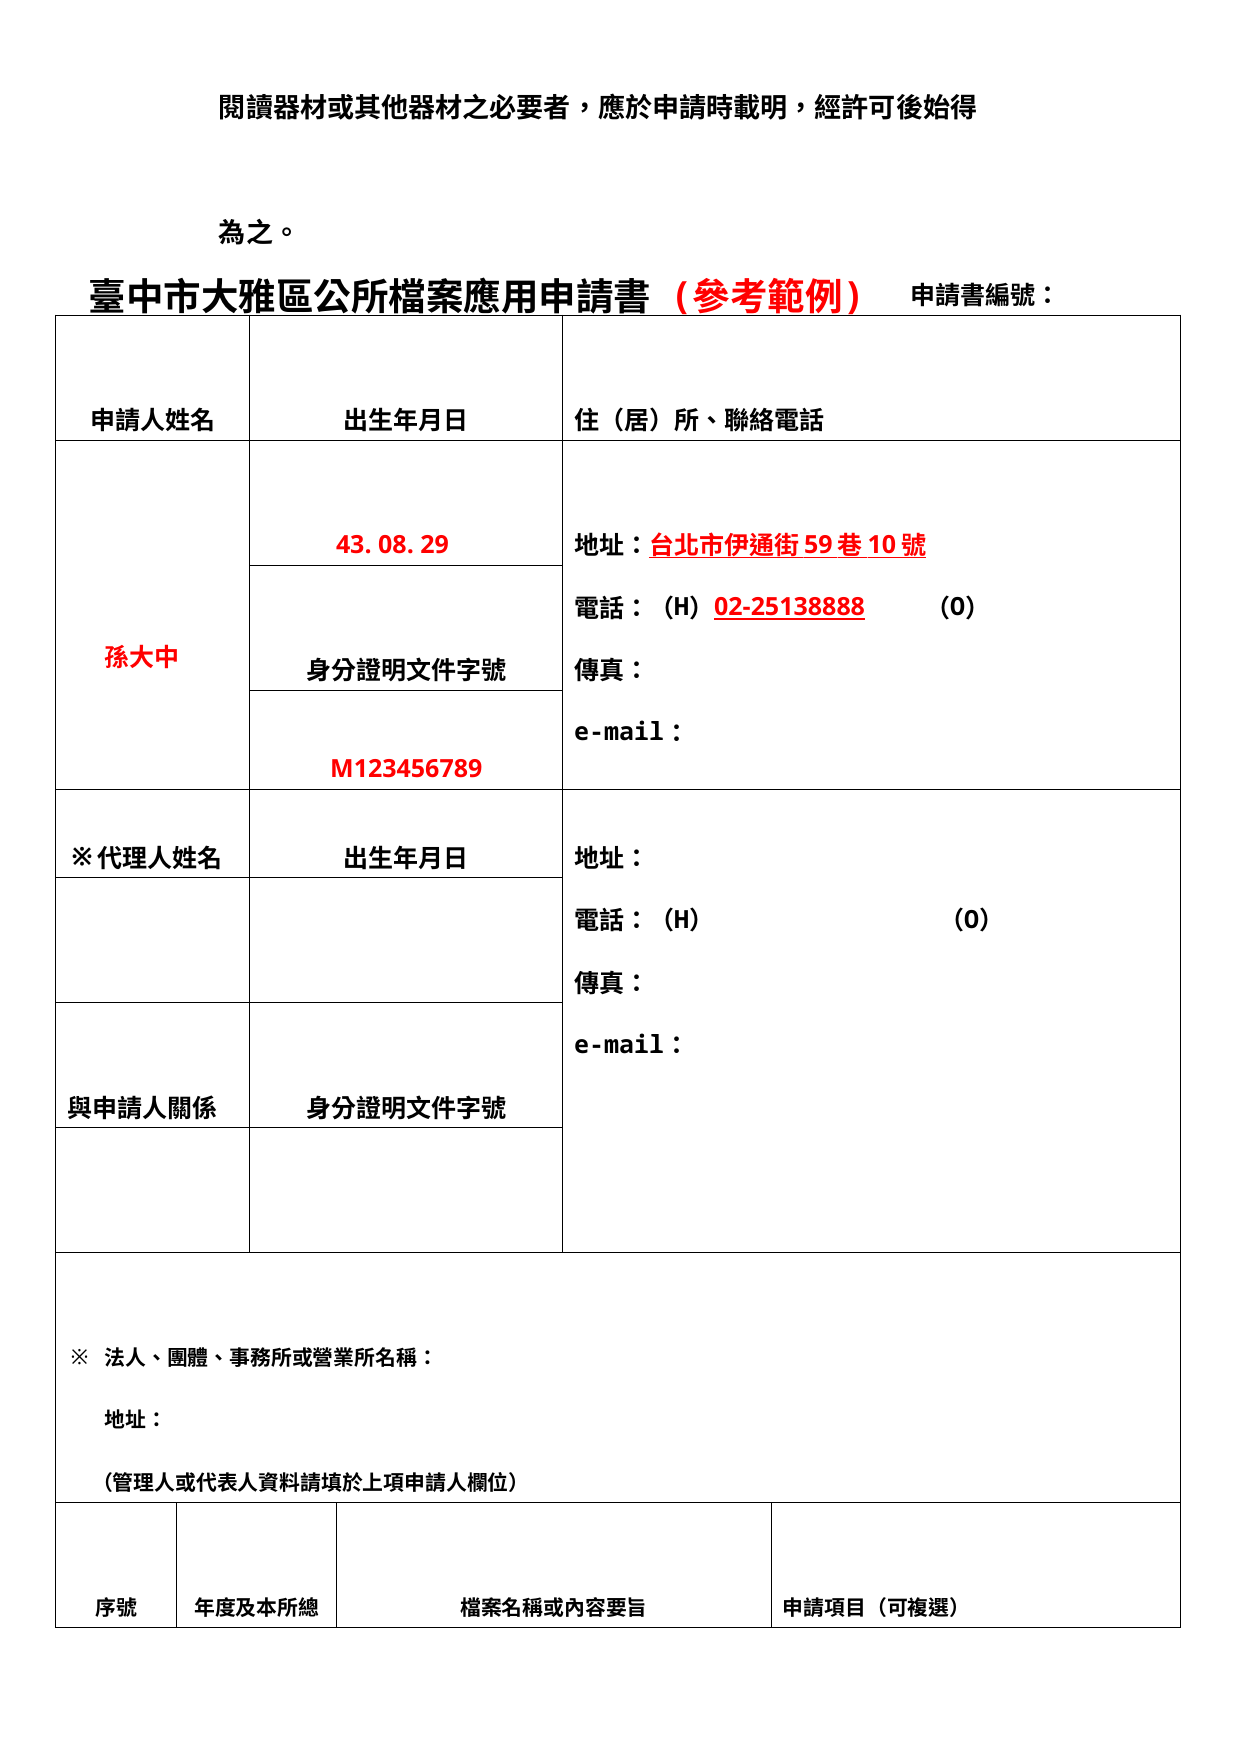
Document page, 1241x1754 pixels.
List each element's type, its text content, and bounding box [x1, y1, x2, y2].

table_cell 與申請人關係 [56, 1003, 249, 1127]
table_cell [56, 1128, 249, 1252]
table_cell ※代理人姓名 [56, 790, 249, 877]
table_header 申請人姓名 [56, 316, 249, 439]
table_cell 地址：台北市伊通街59巷10號 電話：（H）02-25138888 （O） 傳真： e-mail： [563, 441, 1180, 789]
table_cell 地址： 電話：（H） （O） 傳真： e-mail： [563, 790, 1180, 1252]
text 閱讀器材或其他器材之必要者，應於申請時載明，經許可後始得 [89, 64, 1152, 127]
table_header 住（居）所、聯絡電話 [563, 316, 1180, 439]
table_cell M123456789 [250, 691, 562, 789]
table_cell 年度及本所總 [177, 1503, 336, 1627]
table_header 出生年月日 [250, 316, 562, 439]
table_cell 身分證明文件字號 [250, 566, 562, 689]
table_cell 法人、團體、事務所或營業所名稱： 地址： （管理人或代表人資料請填於上項申請人欄位） [56, 1253, 1180, 1502]
text 臺中市大雅區公所檔案應用申請書 (參考範例) 申請書編號： [89, 252, 1152, 314]
table_cell [250, 878, 562, 1002]
text 為之。 [89, 189, 1152, 252]
table_cell [250, 1128, 562, 1252]
table_cell 孫大中 [56, 441, 249, 789]
table_cell [56, 878, 249, 1002]
table_cell 43. 08. 29 [250, 441, 562, 564]
table_cell 申請項目（可複選） [772, 1503, 1180, 1627]
table_cell 序號 [56, 1503, 176, 1627]
table_cell 檔案名稱或內容要旨 [337, 1503, 771, 1627]
table_cell 出生年月日 [250, 790, 562, 877]
table_cell 身分證明文件字號 [250, 1003, 562, 1127]
